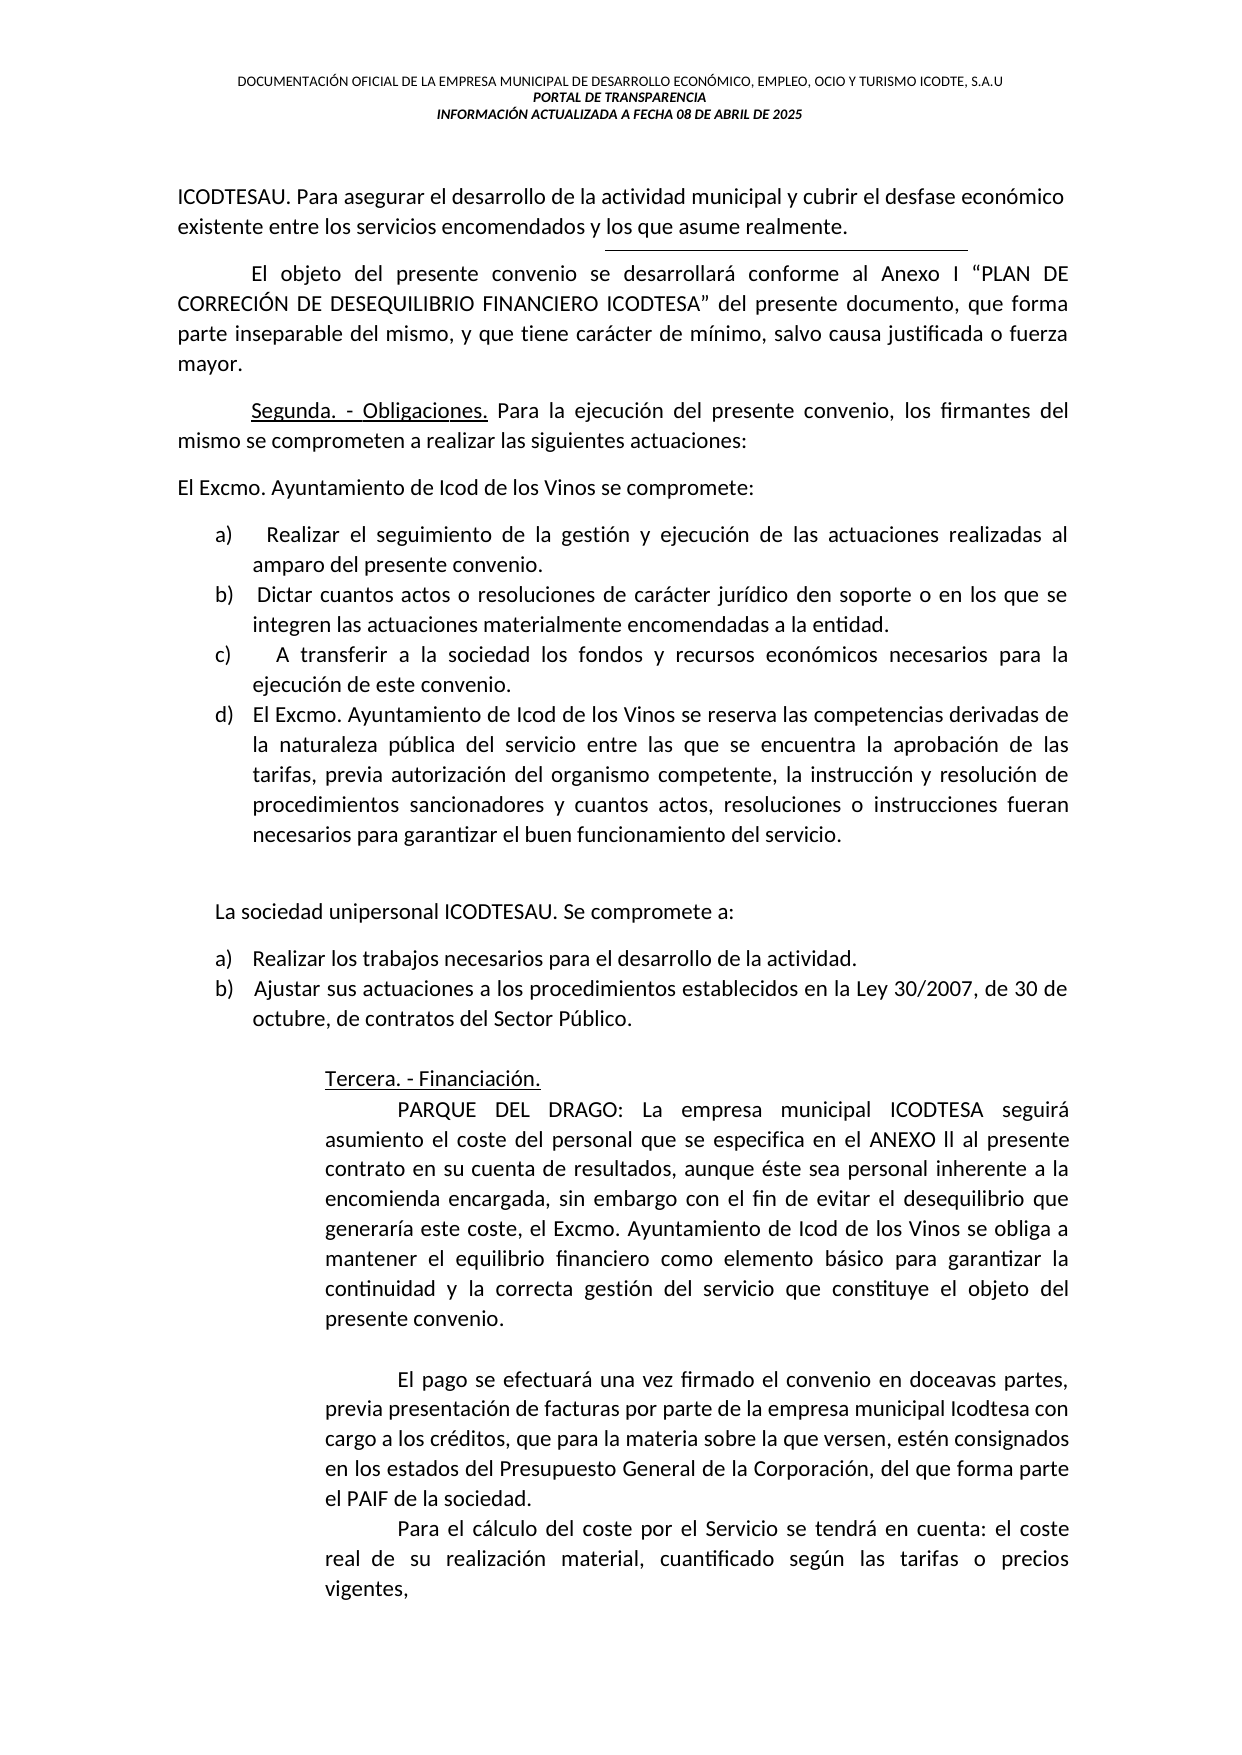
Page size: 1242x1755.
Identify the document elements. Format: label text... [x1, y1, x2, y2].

text c) A transferir a la sociedad los fondos y recursos económicos necesarios para la ejecución de este convenio. [215, 640, 1069, 698]
text d) El Excmo. Ayuntamiento de Icod de los Vinos se reserva las competencias derivadas de la naturaleza pública del servicio entre las que se encuentra la aprobación de las tarifas, previa autorización del organismo competente, la instrucción y resolución de procedimientos sancionadores y cuantos actos, resoluciones o instrucciones fueran necesarios para garantizar el buen funcionamiento del servicio. [215, 701, 1069, 848]
text a) Realizar el seguimiento de la gestión y ejecución de las actuaciones realizadas al amparo del presente convenio. [215, 520, 1069, 578]
text ICODTESAU. Para asegurar el desarrollo de la actividad municipal y cubrir el desfase económico existente entre los servicios encomendados y los que asume realmente. [177, 182, 1068, 240]
text El Excmo. Ayuntamiento de Icod de los Vinos se compromete: [177, 473, 1077, 501]
text PARQUE DEL DRAGO: La empresa municipal ICODTESA seguirá asumiento el coste del personal que se especifica en el ANEXO ll al presente contrato en su cuenta de resultados, aunque éste sea personal inherente a la encomienda encargada, sin embargo con el fin de evitar el desequilibrio que generaría este coste, el Excmo. Ayuntamiento de Icod de los Vinos se obliga a mantener el equilibrio financiero como elemento básico para garantizar la continuidad y la correcta gestión del servicio que constituye el objeto del presente convenio. [325, 1095, 1069, 1332]
text Segunda. - Obligaciones. Para la ejecución del presente convenio, los firmantes del mismo se comprometen a realizar las siguientes actuaciones: [177, 396, 1069, 454]
text La sociedad unipersonal ICODTESAU. Se compromete a: [215, 897, 1077, 925]
text b) Ajustar sus actuaciones a los procedimientos establecidos en la Ley 30/2007, de 30 de octubre, de contratos del Sector Público. [215, 974, 1068, 1032]
text El pago se efectuará una vez firmado el convenio en doceavas partes, previa presentación de facturas por parte de la empresa municipal Icodtesa con cargo a los créditos, que para la materia sobre la que versen, estén consignados en los estados del Presupuesto General de la Corporación, del que forma parte el PAIF de la sociedad. [325, 1365, 1069, 1512]
text b) Dictar cuantos actos o resoluciones de carácter jurídico den soporte o en los que se integren las actuaciones materialmente encomendadas a la entidad. [215, 580, 1068, 638]
text Tercera. - Financiación. [325, 1064, 1077, 1092]
text a) Realizar los trabajos necesarios para el desarrollo de la actividad. [215, 944, 1077, 972]
text Para el cálculo del coste por el Servicio se tendrá en cuenta: el coste real de su realización material, cuantificado según las tarifas o precios vigentes, [325, 1514, 1069, 1602]
text El objeto del presente convenio se desarrollará conforme al Anexo I “PLAN DE CORRECIÓN DE DESEQUILIBRIO FINANCIERO ICODTESA” del presente documento, que forma parte inseparable del mismo, y que tiene carácter de mínimo, salvo causa justificada o fuerza mayor. [177, 259, 1069, 377]
